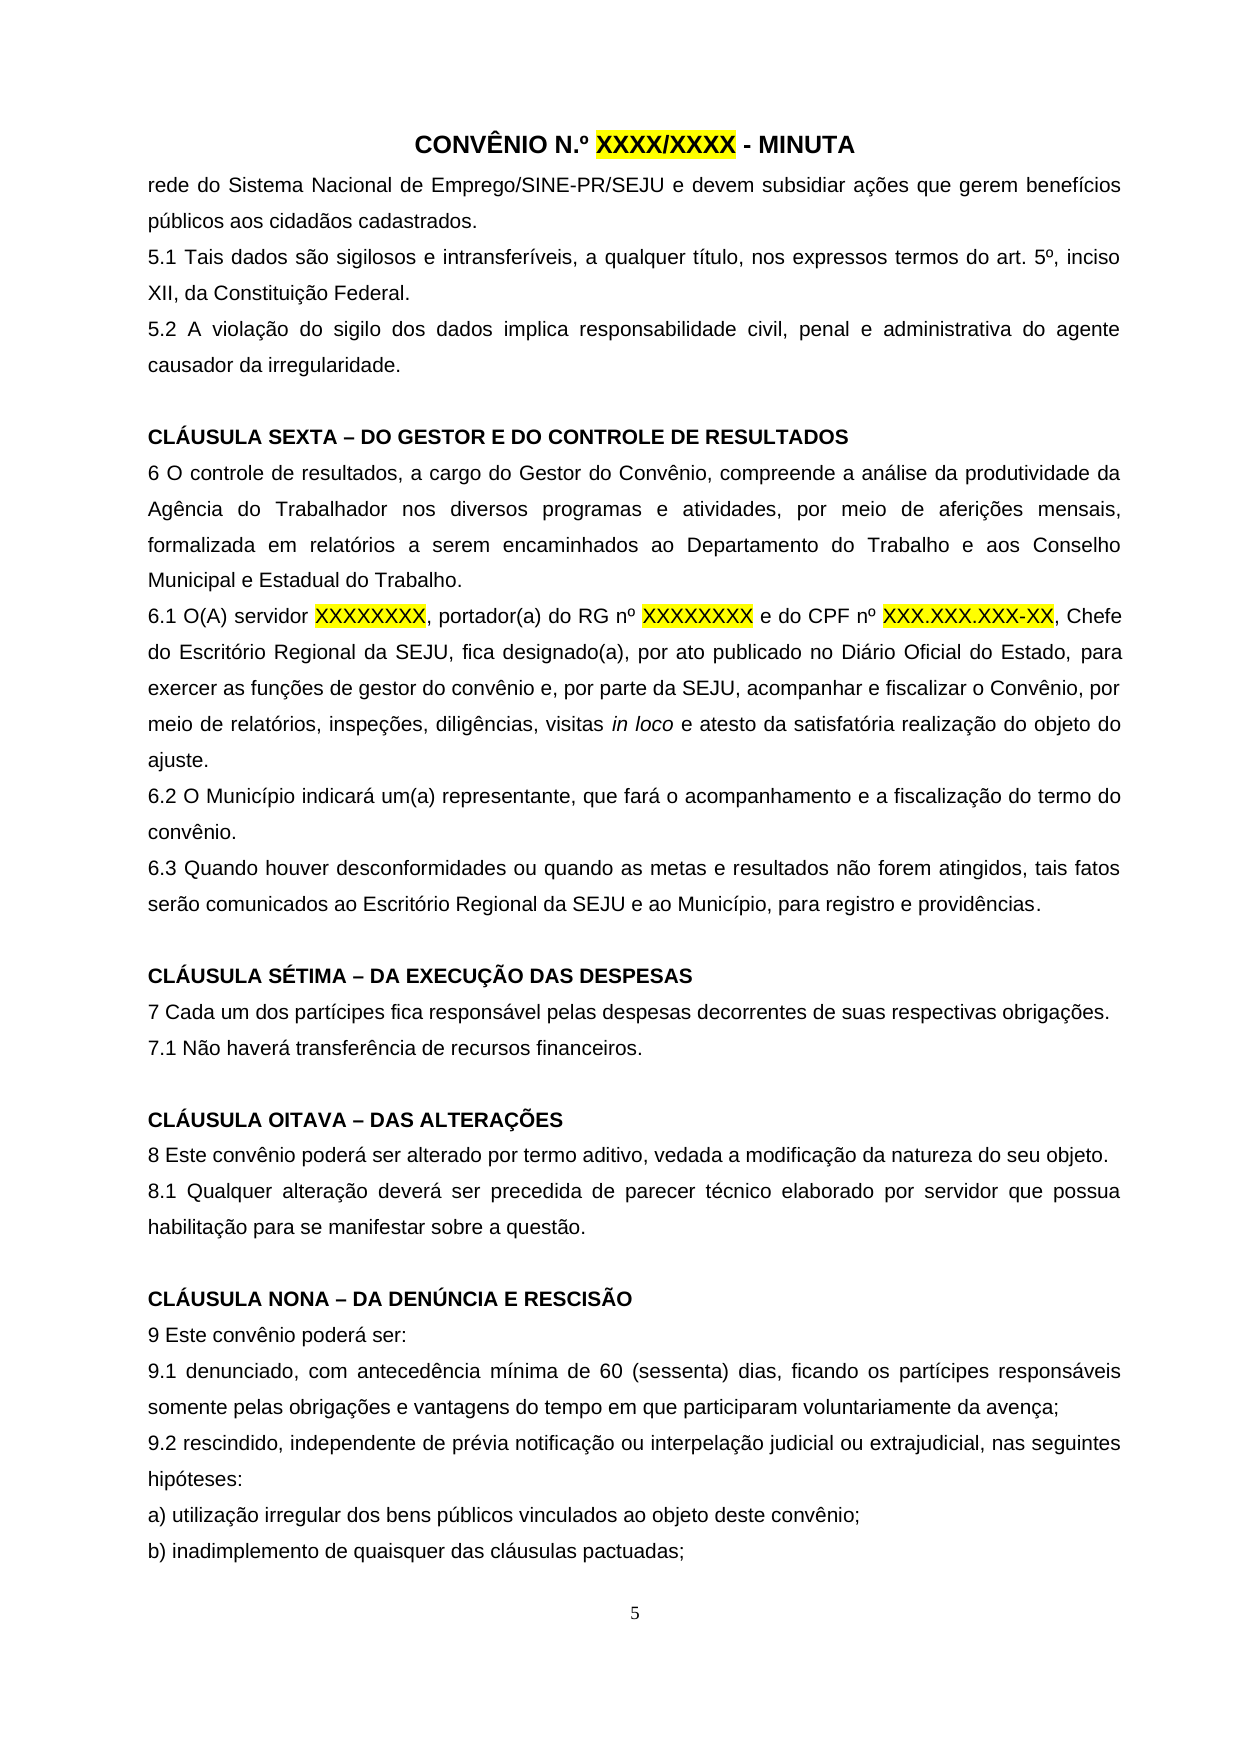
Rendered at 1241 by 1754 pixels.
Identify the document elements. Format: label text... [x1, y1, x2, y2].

text 9.2 rescindido, independente de prévia notificação ou interpelação judicial ou extrajudicial, nas seguintes hipóteses: [148, 1431, 1122, 1491]
text 6.2 O Município indicará um(a) representante, que fará o acompanhamento e a fiscalização do termo do convênio. [148, 784, 1122, 844]
text CLÁUSULA OITAVA – DAS ALTERAÇÕES [148, 1107, 1122, 1131]
text 8.1 Qualquer alteração deverá ser precedida de parecer técnico elaborado por servidor que possua habilitação para se manifestar sobre a questão. [148, 1179, 1122, 1239]
text a) utilização irregular dos bens públicos vinculados ao objeto deste convênio; [148, 1503, 1122, 1527]
text 9.1 denunciado, com antecedência mínima de 60 (sessenta) dias, ficando os partícipes responsáveis somente pelas obrigações e vantagens do tempo em que participaram voluntariamente da avença; [148, 1359, 1122, 1419]
text 6 O controle de resultados, a cargo do Gestor do Convênio, compreende a análise da produtividade da Agência do Trabalhador nos diversos programas e atividades, por meio de aferições mensais, formalizada em relatórios a serem encaminhados ao Departamento do Trabalho e aos Conselho Municipal e Estadual do Trabalho. [148, 461, 1122, 592]
text b) inadimplemento de quaisquer das cláusulas pactuadas; [148, 1539, 1122, 1563]
subtitle CLÁUSULA NONA – DA DENÚNCIA E RESCISÃO [148, 1287, 1122, 1311]
list 7 Cada um dos partícipes fica responsável pelas despesas decorrentes de suas respectivas obrigações. [148, 999, 1122, 1023]
list 7.1 Não haverá transferência de recursos financeiros. [148, 1036, 1122, 1059]
text 6.3 Quando houver desconformidades ou quando as metas e resultados não forem atingidos, tais fatos serão comunicados ao Escritório Regional da SEJU e ao Município, para registro e providências. [148, 856, 1122, 916]
text CLÁUSULA SEXTA – DO GESTOR E DO CONTROLE DE RESULTADOS [148, 424, 1122, 448]
text 9 Este convênio poderá ser: [148, 1323, 1122, 1347]
text 5.1 Tais dados são sigilosos e intransferíveis, a qualquer título, nos expressos termos do art. 5º, inciso XII, da Constituição Federal. [148, 245, 1122, 305]
text 8 Este convênio poderá ser alterado por termo aditivo, vedada a modificação da natureza do seu objeto. [148, 1143, 1122, 1167]
text rede do Sistema Nacional de Emprego/SINE-PR/SEJU e devem subsidiar ações que gerem benefícios públicos aos cidadãos cadastrados. [148, 173, 1122, 233]
list CLÁUSULA SÉTIMA – DA EXECUÇÃO DAS DESPESAS [148, 964, 1122, 988]
text 6.1 O(A) servidor XXXXXXXX, portador(a) do RG nº XXXXXXXX e do CPF nº XXX.XXX.XXX-XX, Chefe do Escritório Regional da SEJU, fica designado(a), por ato publicado no Diário Oficial do Estado, para exercer as funções de gestor do convênio e, por parte da SEJU, acompanhar e fiscalizar o Convênio, por meio de relatórios, inspeções, diligências, visitas in loco e atesto da satisfatória realização do objeto do ajuste. [148, 604, 1122, 772]
text 5.2 A violação do sigilo dos dados implica responsabilidade civil, penal e administrativa do agente causador da irregularidade. [148, 317, 1122, 377]
